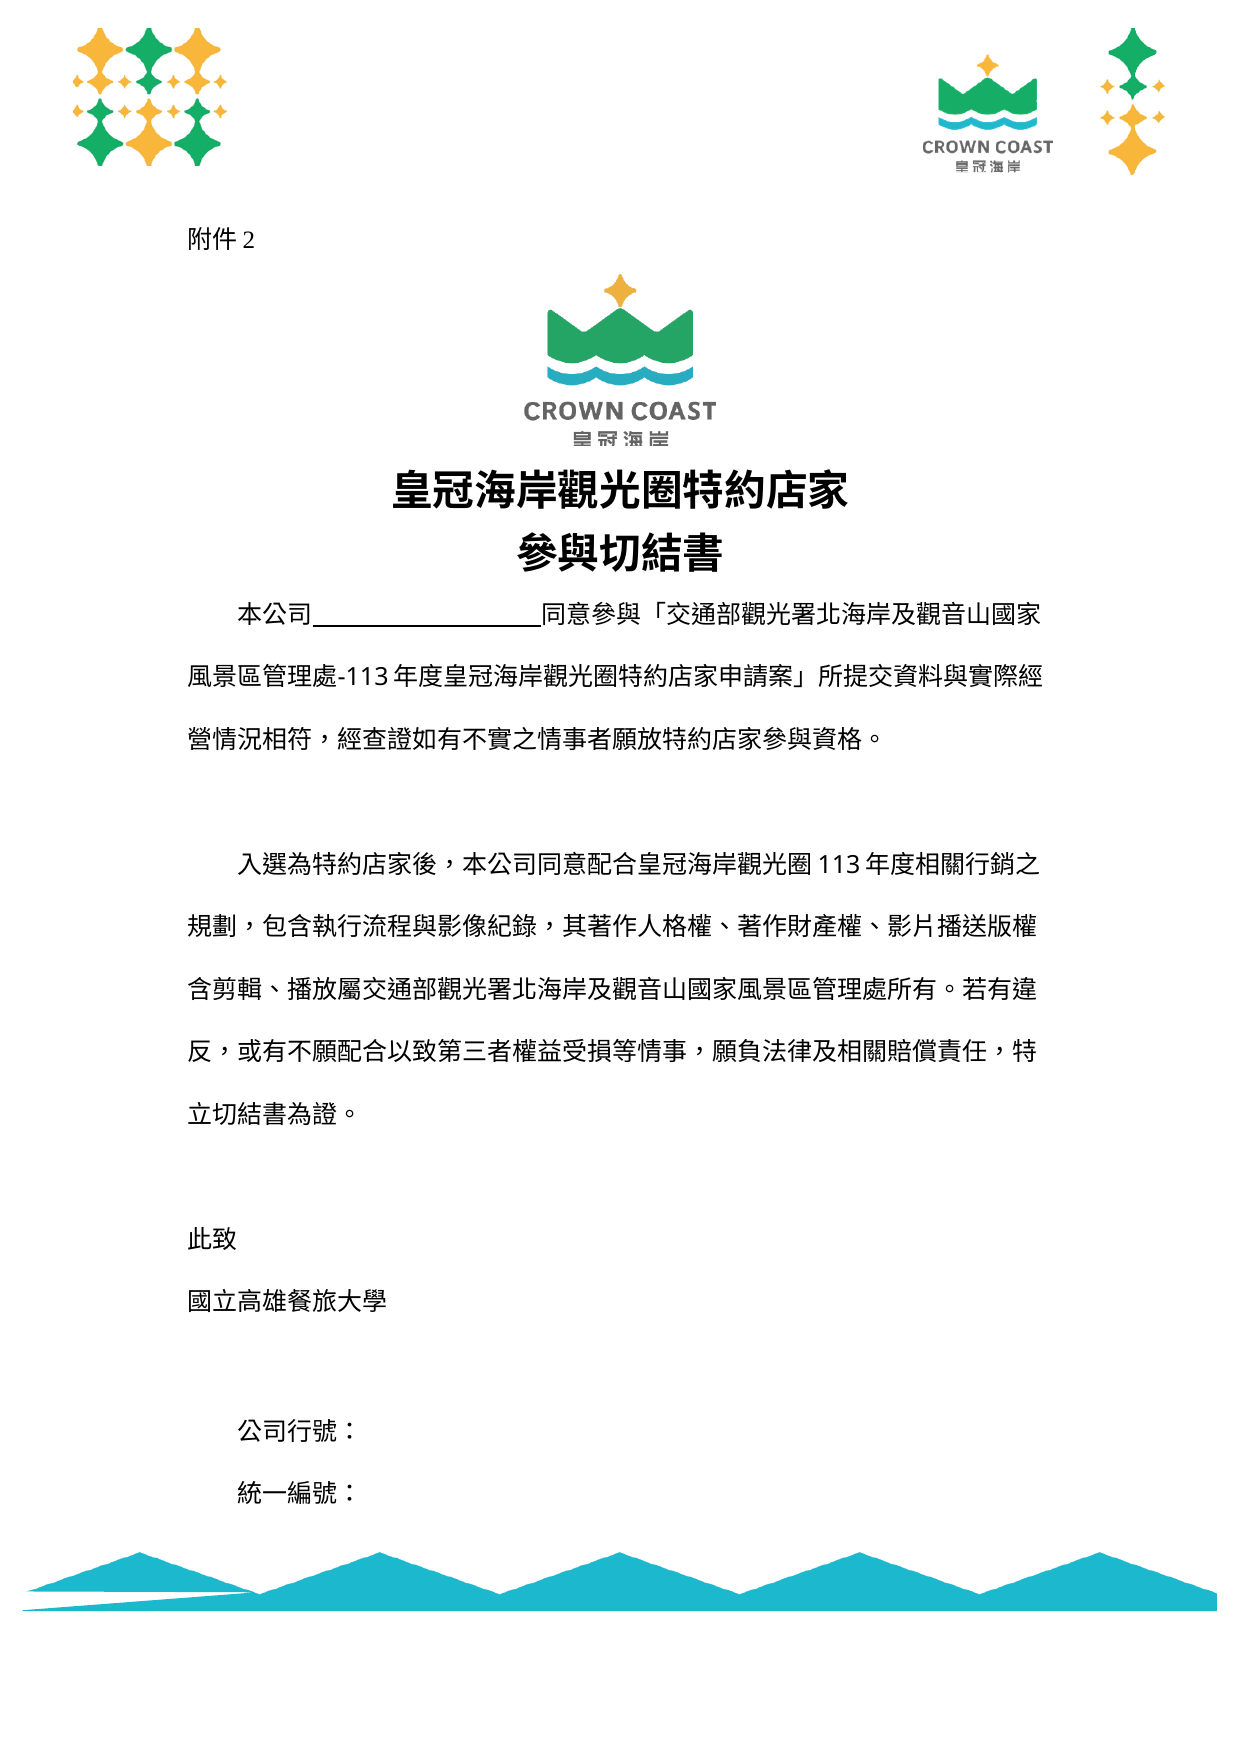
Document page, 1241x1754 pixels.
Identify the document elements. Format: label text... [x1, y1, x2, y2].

text 統一編號： [237, 1450, 1053, 1512]
text 本公司 同意參與「交通部觀光署北海岸及觀音山國家風景區管理處-113年度皇冠海岸觀光圈特約店家申請案」所提交資料與實際經營情況相符，經查證如有不實之情事者願放特約店家參與資格。 [187, 571, 1053, 758]
text 國立高雄餐旅大學 [187, 1258, 1053, 1321]
text 此致 [187, 1196, 1053, 1258]
text 公司行號： [237, 1387, 1053, 1450]
text 入選為特約店家後，本公司同意配合皇冠海岸觀光圈113年度相關行銷之規劃，包含執行流程與影像紀錄，其著作人格權、著作財產權、影片播送版權含剪輯、播放屬交通部觀光署北海岸及觀音山國家風景區管理處所有。若有違反，或有不願配合以致第三者權益受損等情事，願負法律及相關賠償責任，特立切結書為證。 [187, 821, 1053, 1133]
text 參與切結書 [187, 508, 1053, 571]
text 附件2 [187, 166, 1053, 258]
text 皇冠海岸觀光圈特約店家 [187, 446, 1053, 508]
